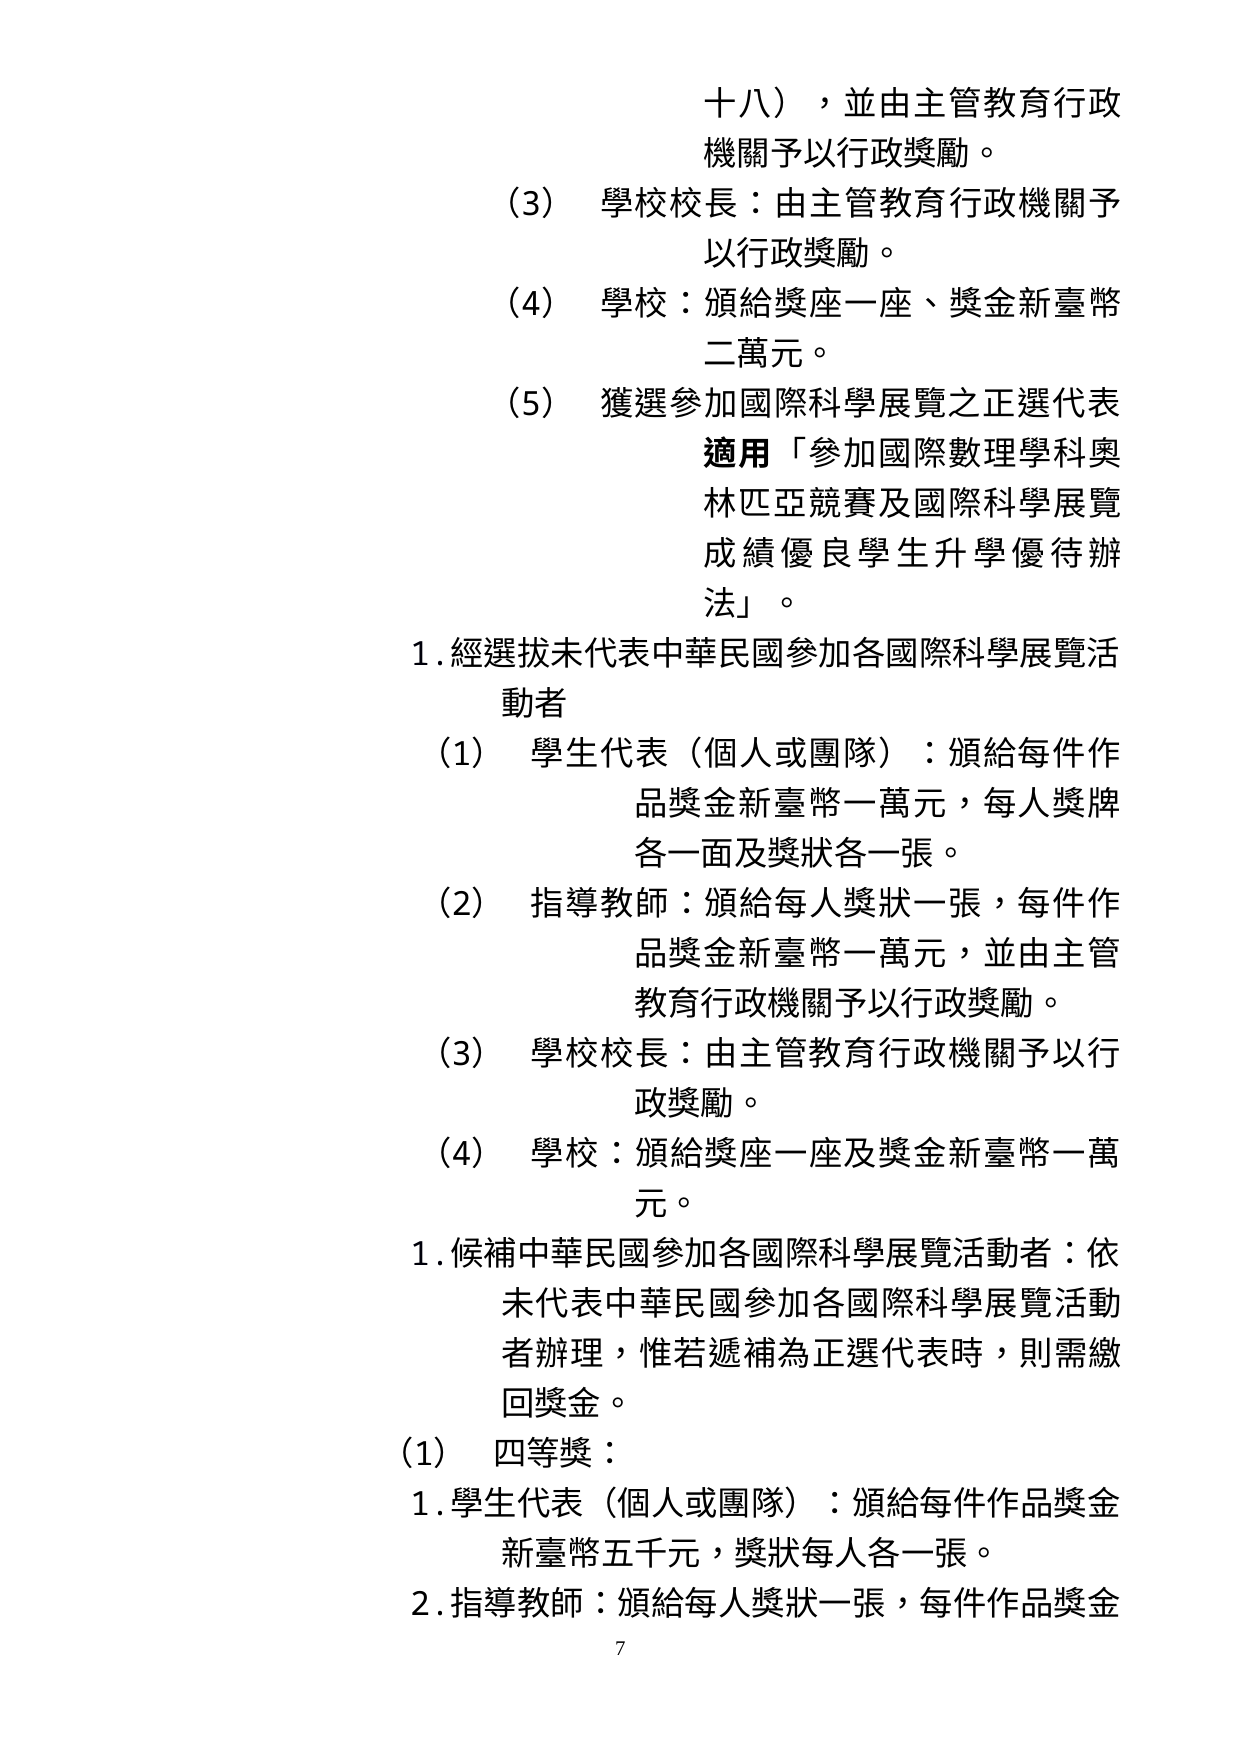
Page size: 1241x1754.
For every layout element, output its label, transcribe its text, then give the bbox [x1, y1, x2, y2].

list 學校校長：由主管教育行政機關予以行政獎勵。 [487, 175, 1122, 275]
list 學校：頒給獎座一座、獎金新臺幣二萬元。 [487, 275, 1122, 375]
list 十八），並由主管教育行政機關予以行政獎勵。 [487, 75, 1122, 175]
list 獲選參加國際科學展覽之正選代表，適用「參加國際數理學科奧林匹亞競賽及國際科學展覽成績優良學生升學優待辦法」。 [487, 375, 1122, 625]
list 學校校長：由主管教育行政機關予以行政獎勵。 [418, 1025, 1122, 1125]
list 候補中華民國參加各國際科學展覽活動者：依未代表中華民國參加各國際科學展覽活動者辦理，惟若遞補為正選代表時，則需繳回獎金。 [410, 1225, 1122, 1425]
list 學生代表（個人或團隊）：頒給每件作品獎金新臺幣一萬元，每人獎牌各一面及獎狀各一張。 [418, 725, 1122, 875]
list 學校：頒給獎座一座及獎金新臺幣一萬元。 [418, 1125, 1122, 1225]
list 指導教師：頒給每人獎狀一張，每件作品獎金 [410, 1575, 1122, 1625]
list 經選拔未代表中華民國參加各國際科學展覽活動者 [410, 625, 1122, 725]
list 學生代表（個人或團隊）：頒給每件作品獎金新臺幣五千元，獎狀每人各一張。 [410, 1475, 1122, 1575]
list 指導教師：頒給每人獎狀一張，每件作品獎金新臺幣一萬元，並由主管教育行政機關予以行政獎勵。 [418, 875, 1122, 1025]
list 四等獎： [380, 1425, 1122, 1475]
